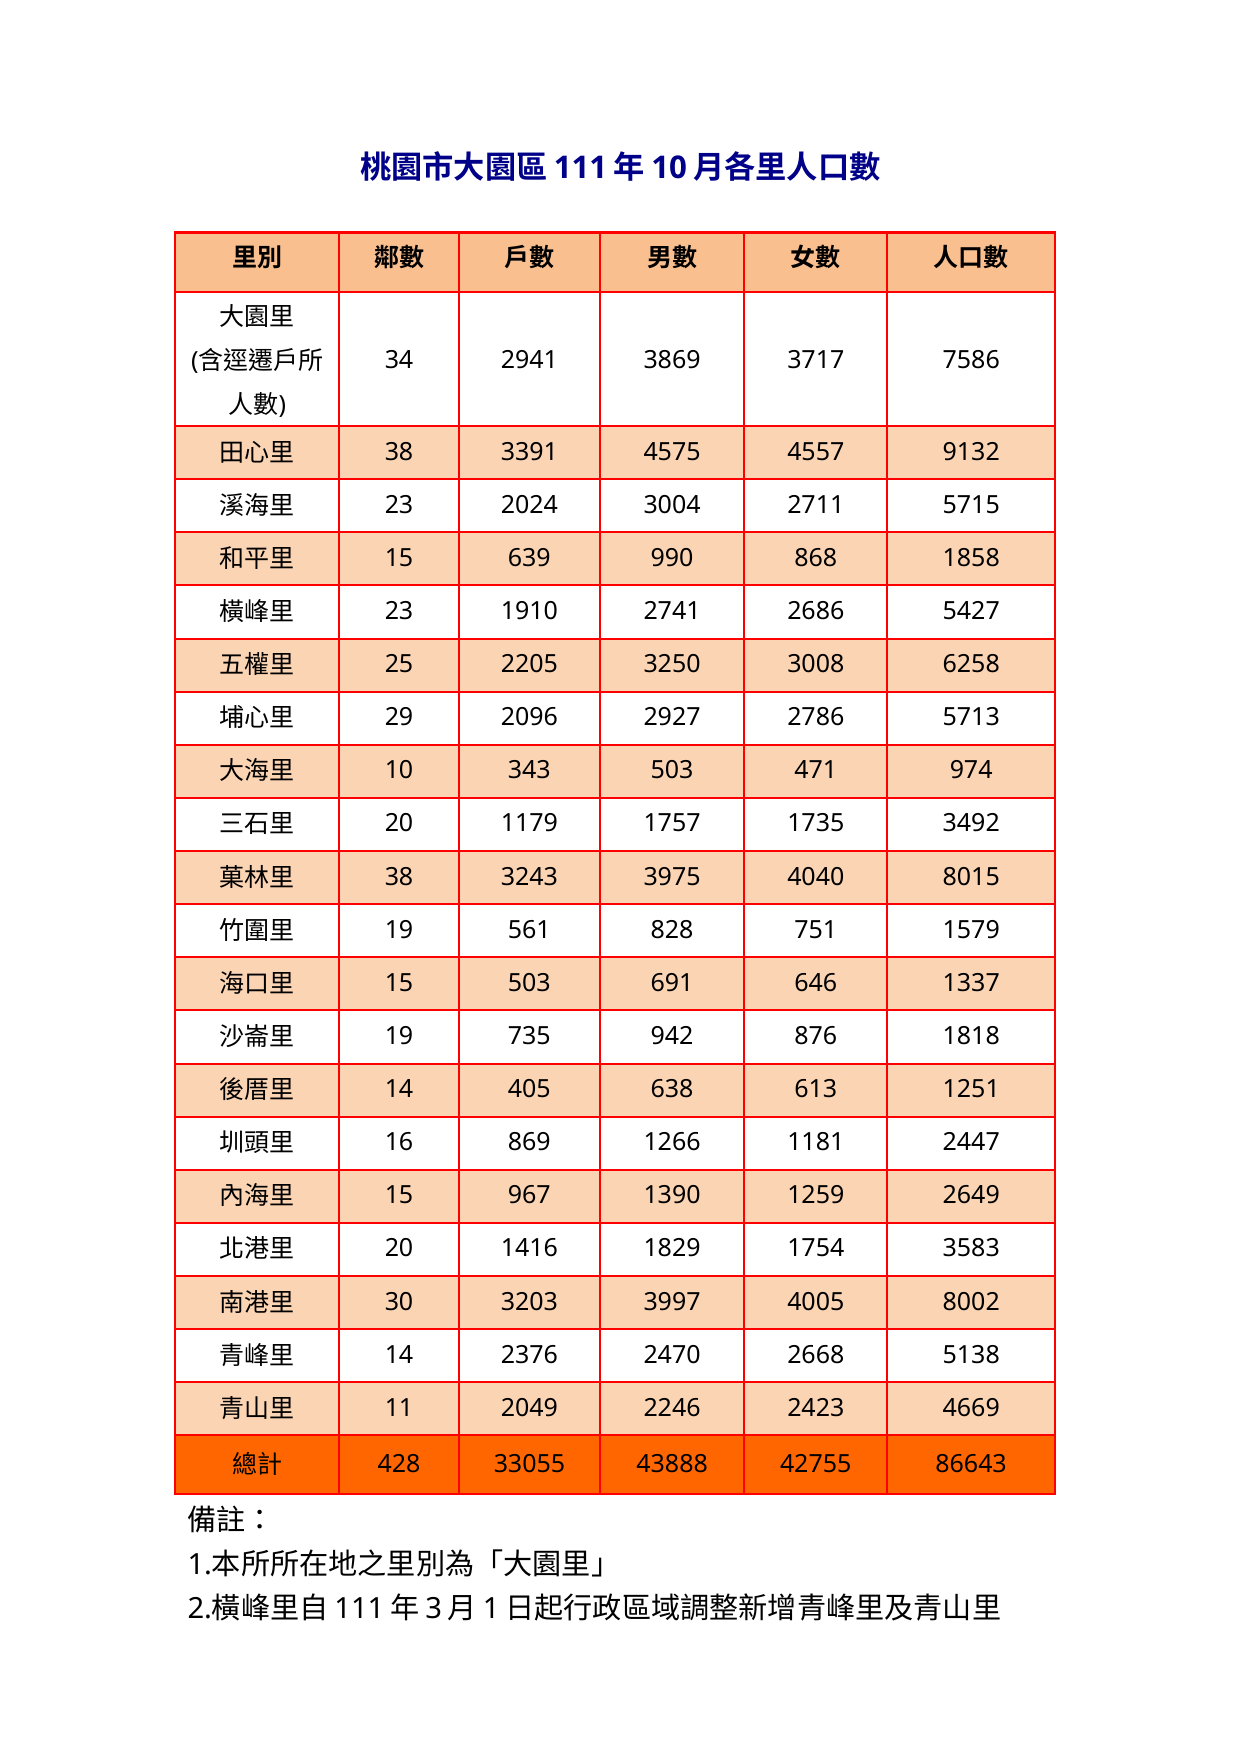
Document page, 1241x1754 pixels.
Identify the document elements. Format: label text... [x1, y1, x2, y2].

table_cell 3203 [460, 1277, 599, 1328]
table_cell 橫峰里 [176, 586, 338, 637]
table_cell 大海里 [176, 746, 338, 797]
table_cell 974 [888, 746, 1054, 797]
table_cell 1910 [460, 586, 599, 637]
table_cell 1858 [888, 533, 1054, 584]
table_cell 33055 [460, 1436, 599, 1493]
table_cell 691 [601, 958, 743, 1009]
table_cell 田心里 [176, 427, 338, 478]
table_cell 1757 [601, 799, 743, 850]
table_cell 3583 [888, 1224, 1054, 1275]
table_cell 2049 [460, 1383, 599, 1434]
table_cell 876 [745, 1011, 886, 1062]
table_cell 後厝里 [176, 1065, 338, 1116]
table_cell 869 [460, 1118, 599, 1169]
table_header 女數 [745, 234, 886, 291]
table_cell 4669 [888, 1383, 1054, 1434]
table_cell 503 [460, 958, 599, 1009]
table_cell 23 [340, 586, 458, 637]
table_header 里別 [176, 234, 338, 291]
table_cell 和平里 [176, 533, 338, 584]
table_cell 19 [340, 905, 458, 956]
table_cell 2423 [745, 1383, 886, 1434]
table_cell 1829 [601, 1224, 743, 1275]
table_cell 2447 [888, 1118, 1054, 1169]
table_header 男數 [601, 234, 743, 291]
table_cell 3997 [601, 1277, 743, 1328]
text 備註： [187, 1495, 1053, 1539]
table_cell 735 [460, 1011, 599, 1062]
table_cell 總計 [176, 1436, 338, 1493]
table_cell 639 [460, 533, 599, 584]
text 桃園市大園區111年10月各里人口數 [187, 121, 1053, 209]
table_cell 1735 [745, 799, 886, 850]
table_cell 868 [745, 533, 886, 584]
table_cell 15 [340, 958, 458, 1009]
text 1.本所所在地之里別為「大園里」 [187, 1539, 1053, 1583]
table_cell 2711 [745, 480, 886, 531]
table_cell 3008 [745, 640, 886, 691]
table_cell 4575 [601, 427, 743, 478]
table_cell 38 [340, 427, 458, 478]
table_cell 3717 [745, 293, 886, 425]
table_cell 南港里 [176, 1277, 338, 1328]
table_cell 86643 [888, 1436, 1054, 1493]
table_cell 2205 [460, 640, 599, 691]
table_cell 942 [601, 1011, 743, 1062]
table_cell 34 [340, 293, 458, 425]
table_cell 1416 [460, 1224, 599, 1275]
table_cell 4557 [745, 427, 886, 478]
table_cell 1266 [601, 1118, 743, 1169]
table_cell 內海里 [176, 1171, 338, 1222]
text 2.橫峰里自111年3月1日起行政區域調整新增青峰里及青山里 [187, 1583, 1053, 1628]
table_cell 828 [601, 905, 743, 956]
table_cell 3004 [601, 480, 743, 531]
table_cell 5427 [888, 586, 1054, 637]
table_cell 5138 [888, 1330, 1054, 1381]
table_cell 2246 [601, 1383, 743, 1434]
table_cell 2376 [460, 1330, 599, 1381]
table_cell 1579 [888, 905, 1054, 956]
table_cell 3243 [460, 852, 599, 903]
table_cell 471 [745, 746, 886, 797]
table_cell 1818 [888, 1011, 1054, 1062]
table_cell 38 [340, 852, 458, 903]
table_header 戶數 [460, 234, 599, 291]
table_cell 圳頭里 [176, 1118, 338, 1169]
table_cell 405 [460, 1065, 599, 1116]
table_cell 9132 [888, 427, 1054, 478]
table_cell 8015 [888, 852, 1054, 903]
table_cell 15 [340, 1171, 458, 1222]
table_cell 25 [340, 640, 458, 691]
table_cell 990 [601, 533, 743, 584]
table_cell 503 [601, 746, 743, 797]
table_cell 埔心里 [176, 693, 338, 744]
table_cell 3492 [888, 799, 1054, 850]
table_cell 1259 [745, 1171, 886, 1222]
table_cell 菓林里 [176, 852, 338, 903]
table_cell 1251 [888, 1065, 1054, 1116]
table_header 人口數 [888, 234, 1054, 291]
table_cell 14 [340, 1065, 458, 1116]
table_cell 967 [460, 1171, 599, 1222]
table_cell 北港里 [176, 1224, 338, 1275]
table_cell 638 [601, 1065, 743, 1116]
table_cell 3975 [601, 852, 743, 903]
table_cell 1337 [888, 958, 1054, 1009]
table_cell 2096 [460, 693, 599, 744]
table_cell 42755 [745, 1436, 886, 1493]
table_cell 561 [460, 905, 599, 956]
table_cell 8002 [888, 1277, 1054, 1328]
table_cell 3391 [460, 427, 599, 478]
table_cell 海口里 [176, 958, 338, 1009]
table_cell 646 [745, 958, 886, 1009]
table_cell 五權里 [176, 640, 338, 691]
table_cell 10 [340, 746, 458, 797]
table_cell 43888 [601, 1436, 743, 1493]
table_cell 16 [340, 1118, 458, 1169]
table_cell 三石里 [176, 799, 338, 850]
table_cell 4040 [745, 852, 886, 903]
table_cell 3250 [601, 640, 743, 691]
table_cell 1754 [745, 1224, 886, 1275]
table_cell 343 [460, 746, 599, 797]
table_cell 11 [340, 1383, 458, 1434]
table_cell 1181 [745, 1118, 886, 1169]
table_cell 613 [745, 1065, 886, 1116]
table_cell 1179 [460, 799, 599, 850]
table_cell 14 [340, 1330, 458, 1381]
table_cell 23 [340, 480, 458, 531]
table_cell 7586 [888, 293, 1054, 425]
table_cell 15 [340, 533, 458, 584]
table_cell 沙崙里 [176, 1011, 338, 1062]
table_cell 溪海里 [176, 480, 338, 531]
table_cell 3869 [601, 293, 743, 425]
table_cell 2941 [460, 293, 599, 425]
table_cell 2741 [601, 586, 743, 637]
table_cell 青山里 [176, 1383, 338, 1434]
table_cell 2686 [745, 586, 886, 637]
table_cell 2470 [601, 1330, 743, 1381]
table_cell 6258 [888, 640, 1054, 691]
table_cell 29 [340, 693, 458, 744]
table_cell 青峰里 [176, 1330, 338, 1381]
table_cell 428 [340, 1436, 458, 1493]
table_cell 19 [340, 1011, 458, 1062]
table_header 鄰數 [340, 234, 458, 291]
table_cell 5713 [888, 693, 1054, 744]
table_cell 20 [340, 799, 458, 850]
table_cell 4005 [745, 1277, 886, 1328]
table_cell 2786 [745, 693, 886, 744]
table_cell 30 [340, 1277, 458, 1328]
table_cell 大園里 (含逕遷戶所人數) [176, 293, 338, 425]
table_cell 2927 [601, 693, 743, 744]
table_cell 竹圍里 [176, 905, 338, 956]
table_cell 5715 [888, 480, 1054, 531]
table_cell 2668 [745, 1330, 886, 1381]
table_cell 2024 [460, 480, 599, 531]
table_cell 20 [340, 1224, 458, 1275]
table_cell 751 [745, 905, 886, 956]
table_cell 2649 [888, 1171, 1054, 1222]
table_cell 1390 [601, 1171, 743, 1222]
